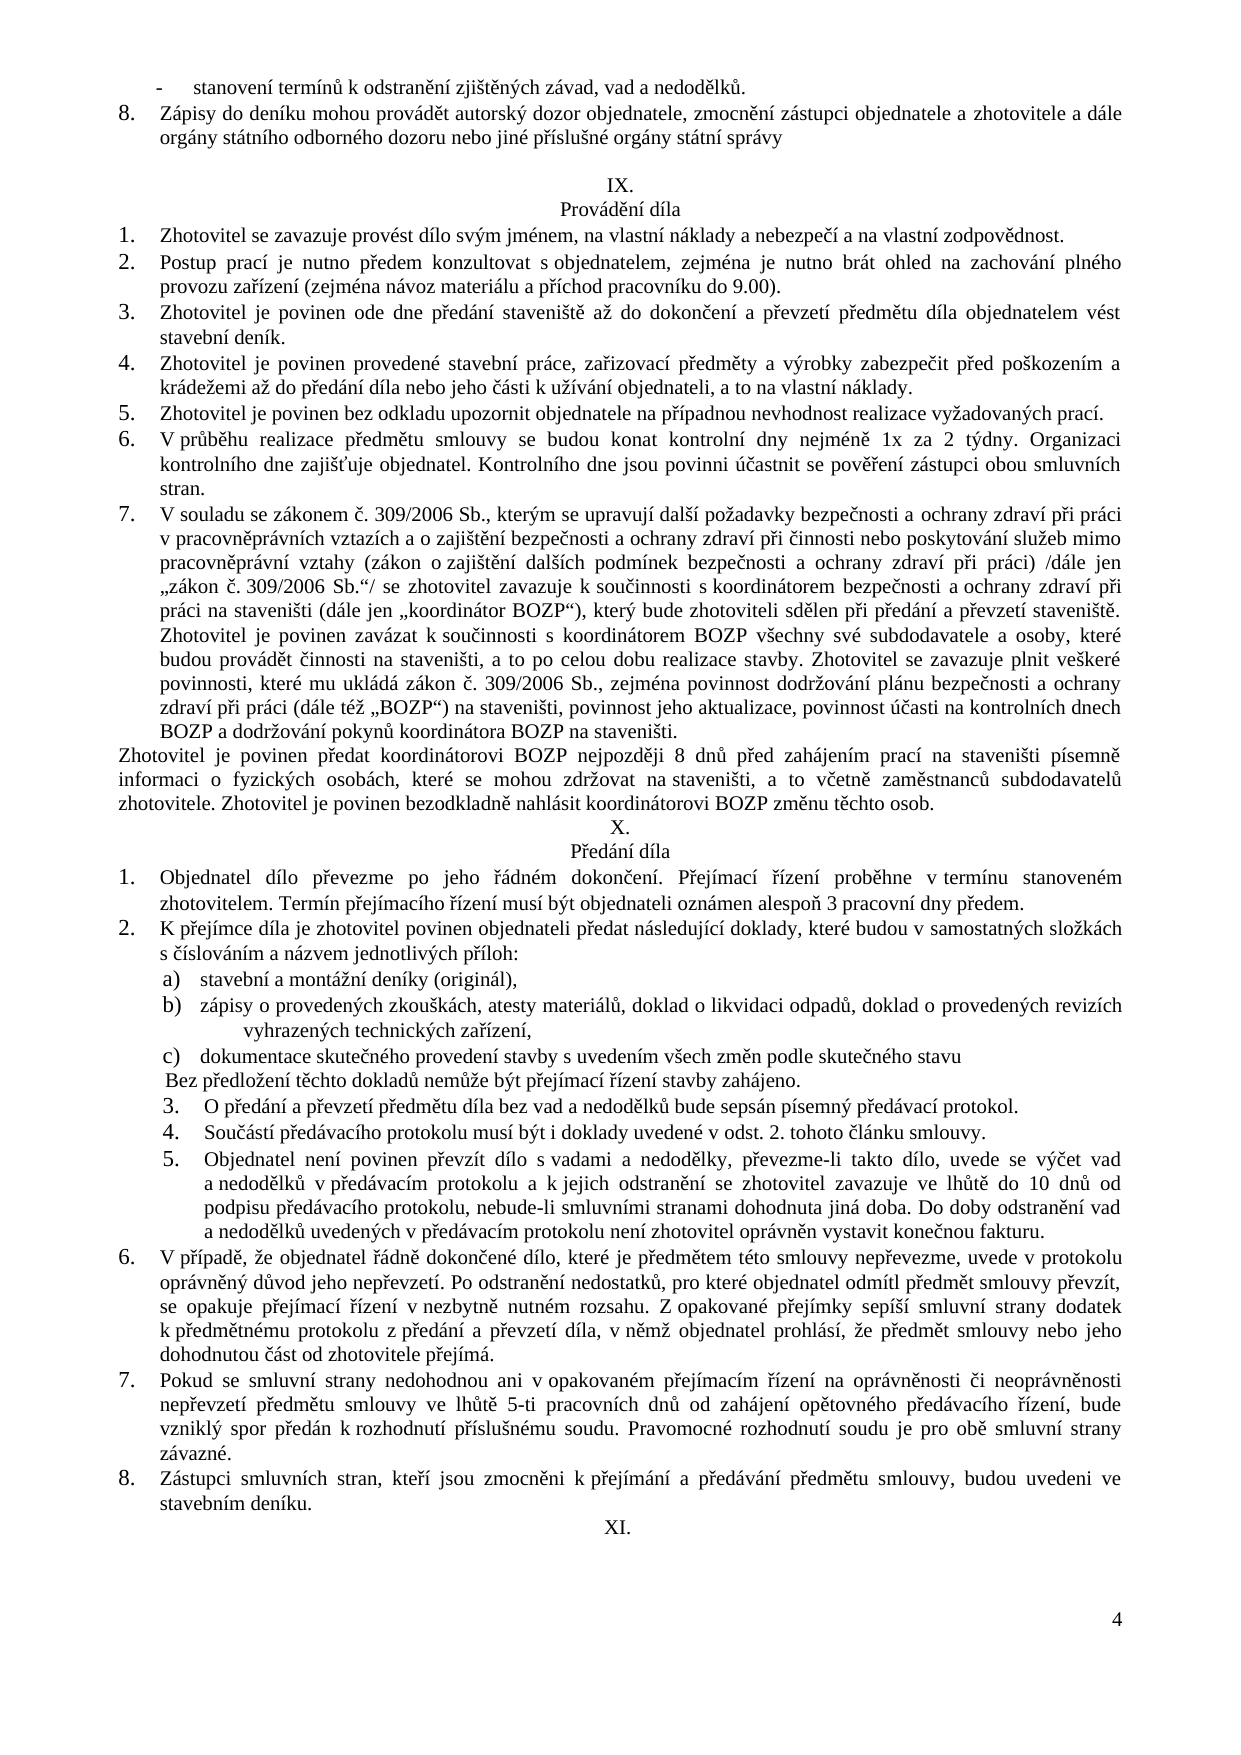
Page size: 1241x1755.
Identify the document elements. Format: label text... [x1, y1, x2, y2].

list Zhotovitel je povinen provedené stavební práce, zařizovací předměty a výrobky zabezpečit před poškozením a krádežemi až do předání díla nebo jeho části k užívání objednateli, a to na vlastní náklady. [118, 349, 1122, 399]
list Objednatel není povinen převzít dílo s vadami a nedodělky, převezme-li takto dílo, uvede se výčet vad a nedodělků v předávacím protokolu a k jejich odstranění se zhotovitel zavazuje ve lhůtě do 10 dnů od podpisu předávacího protokolu, nebude-li smluvními stranami dohodnuta jiná doba. Do doby odstranění vad a nedodělků uvedených v předávacím protokolu není zhotovitel oprávněn vystavit konečnou fakturu. [162, 1145, 1122, 1243]
list Součástí předávacího protokolu musí být i doklady uvedené v odst. 2. tohoto článku smlouvy. [162, 1118, 1122, 1145]
list stanovení termínů k odstranění zjištěných závad, vad a nedodělků. [156, 74, 1122, 99]
list V souladu se zákonem č. 309/2006 Sb., kterým se upravují další požadavky bezpečnosti a ochrany zdraví při práci v pracovněprávních vztazích a o zajištění bezpečnosti a ochrany zdraví při činnosti nebo poskytování služeb mimo pracovněprávní vztahy (zákon o zajištění dalších podmínek bezpečnosti a ochrany zdraví při práci) /dále jen „zákon č. 309/2006 Sb.“/ se zhotovitel zavazuje k součinnosti s koordinátorem bezpečnosti a ochrany zdraví při práci na staveništi (dále jen „koordinátor BOZP“), který bude zhotoviteli sdělen při předání a převzetí staveniště. Zhotovitel je povinen zavázat k součinnosti s koordinátorem BOZP všechny své subdodavatele a osoby, které budou provádět činnosti na staveništi, a to po celou dobu realizace stavby. Zhotovitel se zavazuje plnit veškeré povinnosti, které mu ukládá zákon č. 309/2006 Sb., zejména povinnost dodržování plánu bezpečnosti a ochrany zdraví při práci (dále též „BOZP“) na staveništi, povinnost jeho aktualizace, povinnost účasti na kontrolních dnech BOZP a dodržování pokynů koordinátora BOZP na staveništi. [118, 500, 1122, 743]
text Bez předložení těchto dokladů nemůže být přejímací řízení stavby zahájeno. [118, 1068, 1122, 1092]
list V průběhu realizace předmětu smlouvy se budou konat kontrolní dny nejméně 1x za 2 týdny. Organizaci kontrolního dne zajišťuje objednatel. Kontrolního dne jsou povinni účastnit se pověření zástupci obou smluvních stran. [118, 425, 1122, 500]
list zápisy o provedených zkouškách, atesty materiálů, doklad o likvidaci odpadů, doklad o provedených revizích vyhrazených technických zařízení, [162, 991, 1122, 1042]
text X. [118, 815, 1122, 839]
text Předání díla [118, 839, 1122, 863]
list Zhotovitel je povinen ode dne předání staveniště až do dokončení a převzetí předmětu díla objednatelem vést stavební deník. [118, 298, 1122, 349]
text IX. [118, 173, 1122, 197]
list Pokud se smluvní strany nedohodnou ani v opakovaném přejímacím řízení na oprávněnosti či neoprávněnosti nepřevzetí předmětu smlouvy ve lhůtě 5-ti pracovních dnů od zahájení opětovného předávacího řízení, bude vzniklý spor předán k rozhodnutí příslušnému soudu. Pravomocné rozhodnutí soudu je pro obě smluvní strany závazné. [118, 1366, 1122, 1464]
list V případě, že objednatel řádně dokončené dílo, které je předmětem této smlouvy nepřevezme, uvede v protokolu oprávněný důvod jeho nepřevzetí. Po odstranění nedostatků, pro které objednatel odmítl předmět smlouvy převzít, se opakuje přejímací řízení v nezbytně nutném rozsahu. Z opakované přejímky sepíší smluvní strany dodatek k předmětnému protokolu z předání a převzetí díla, v němž objednatel prohlásí, že předmět smlouvy nebo jeho dohodnutou část od zhotovitele přejímá. [118, 1243, 1122, 1366]
list O předání a převzetí předmětu díla bez vad a nedodělků bude sepsán písemný předávací protokol. [162, 1092, 1122, 1118]
list Zhotovitel je povinen bez odkladu upozornit objednatele na případnou nevhodnost realizace vyžadovaných prací. [118, 399, 1122, 425]
list K přejímce díla je zhotovitel povinen objednateli předat následující doklady, které budou v samostatných složkách s číslováním a názvem jednotlivých příloh: [118, 914, 1122, 965]
text XI. [118, 1515, 1122, 1539]
list stavební a montážní deníky (originál), [162, 965, 1122, 991]
list Postup prací je nutno předem konzultovat s objednatelem, zejména je nutno brát ohled na zachování plného provozu zařízení (zejména návoz materiálu a příchod pracovníku do 9.00). [118, 248, 1122, 298]
list Zápisy do deníku mohou provádět autorský dozor objednatele, zmocnění zástupci objednatele a zhotovitele a dále orgány státního odborného dozoru nebo jiné příslušné orgány státní správy [118, 99, 1122, 149]
list Zástupci smluvních stran, kteří jsou zmocněni k přejímání a předávání předmětu smlouvy, budou uvedeni ve stavebním deníku. [118, 1464, 1122, 1515]
text Zhotovitel je povinen předat koordinátorovi BOZP nejpozději 8 dnů před zahájením prací na staveništi písemně informaci o fyzických osobách, které se mohou zdržovat na staveništi, a to včetně zaměstnanců subdodavatelů zhotovitele. Zhotovitel je povinen bezodkladně nahlásit koordinátorovi BOZP změnu těchto osob. [118, 743, 1122, 815]
text Provádění díla [118, 197, 1122, 221]
list Zhotovitel se zavazuje provést dílo svým jménem, na vlastní náklady a nebezpečí a na vlastní zodpovědnost. [118, 221, 1122, 248]
list dokumentace skutečného provedení stavby s uvedením všech změn podle skutečného stavu [162, 1042, 1122, 1068]
list Objednatel dílo převezme po jeho řádném dokončení. Přejímací řízení proběhne v termínu stanoveném zhotovitelem. Termín přejímacího řízení musí být objednateli oznámen alespoň 3 pracovní dny předem. [118, 863, 1122, 914]
